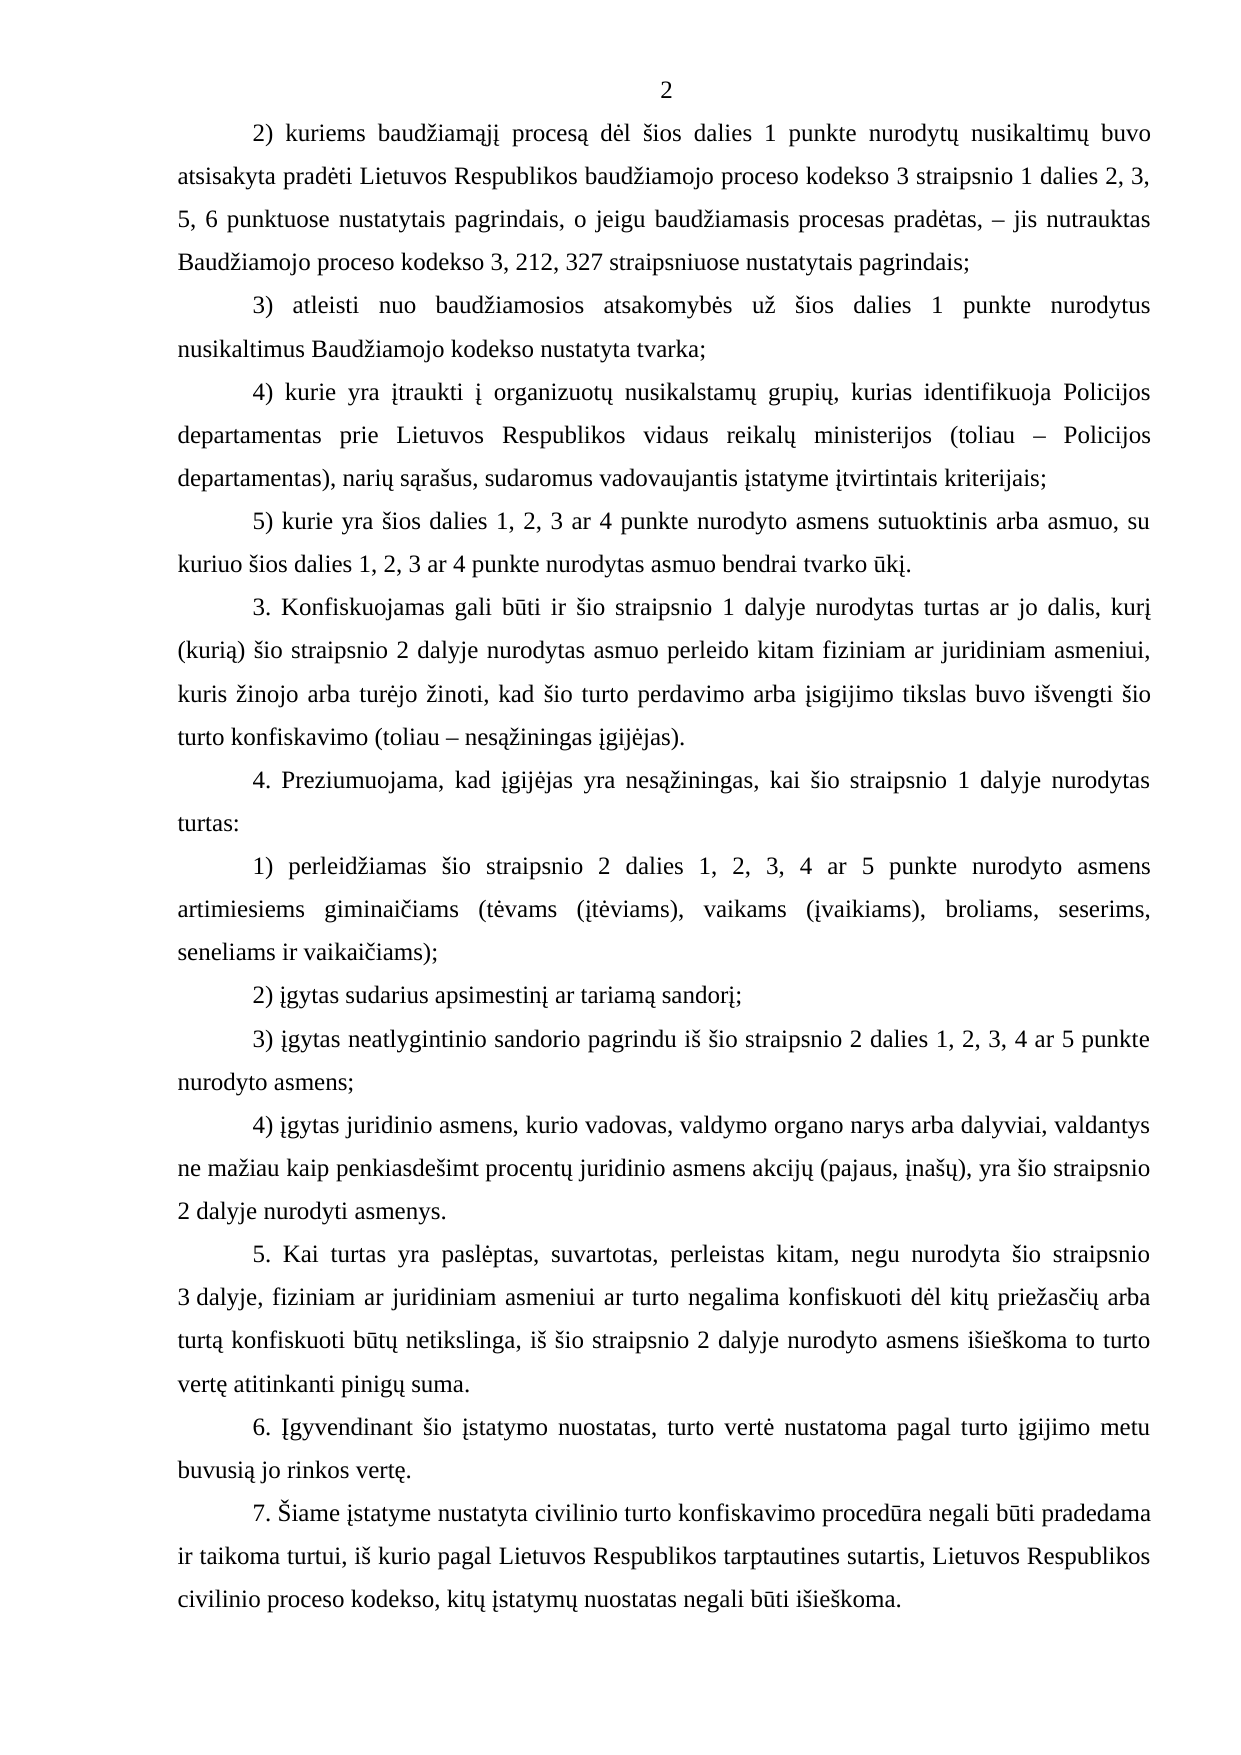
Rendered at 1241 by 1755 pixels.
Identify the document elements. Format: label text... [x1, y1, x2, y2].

text 4. Preziumuojama, kad įgijėjas yra nesąžiningas, kai šio straipsnio 1 dalyje nurodytas turtas: [177, 765, 1152, 837]
text 2) kuriems baudžiamąjį procesą dėl šios dalies 1 punkte nurodytų nusikaltimų buvo atsisakyta pradėti Lietuvos Respublikos baudžiamojo proceso kodekso 3 straipsnio 1 dalies 2, 3, 5, 6 punktuose nustatytais pagrindais, o jeigu baudžiamasis procesas pradėtas, – jis nutrauktas Baudžiamojo proceso kodekso 3, 212, 327 straipsniuose nustatytais pagrindais; [177, 118, 1152, 276]
text 1) perleidžiamas šio straipsnio 2 dalies 1, 2, 3, 4 ar 5 punkte nurodyto asmens artimiesiems giminaičiams (tėvams (įtėviams), vaikams (įvaikiams), broliams, seserims, seneliams ir vaikaičiams); [177, 851, 1152, 966]
text 3) įgytas neatlygintinio sandorio pagrindu iš šio straipsnio 2 dalies 1, 2, 3, 4 ar 5 punkte nurodyto asmens; [177, 1024, 1152, 1096]
text 6. Įgyvendinant šio įstatymo nuostatas, turto vertė nustatoma pagal turto įgijimo metu buvusią jo rinkos vertę. [177, 1412, 1152, 1484]
text 2) įgytas sudarius apsimestinį ar tariamą sandorį; [177, 981, 1152, 1009]
text 7. Šiame įstatyme nustatyta civilinio turto konfiskavimo procedūra negali būti pradedama ir taikoma turtui, iš kurio pagal Lietuvos Respublikos tarptautines sutartis, Lietuvos Respublikos civilinio proceso kodekso, kitų įstatymų nuostatas negali būti išieškoma. [177, 1498, 1152, 1613]
text 5) kurie yra šios dalies 1, 2, 3 ar 4 punkte nurodyto asmens sutuoktinis arba asmuo, su kuriuo šios dalies 1, 2, 3 ar 4 punkte nurodytas asmuo bendrai tvarko ūkį. [177, 506, 1152, 578]
text 5. Kai turtas yra paslėptas, suvartotas, perleistas kitam, negu nurodyta šio straipsnio 3 dalyje, fiziniam ar juridiniam asmeniui ar turto negalima konfiskuoti dėl kitų priežasčių arba turtą konfiskuoti būtų netikslinga, iš šio straipsnio 2 dalyje nurodyto asmens išieškoma to turto vertę atitinkanti pinigų suma. [177, 1239, 1152, 1397]
text 4) įgytas juridinio asmens, kurio vadovas, valdymo organo narys arba dalyviai, valdantys ne mažiau kaip penkiasdešimt procentų juridinio asmens akcijų (pajaus, įnašų), yra šio straipsnio 2 dalyje nurodyti asmenys. [177, 1110, 1152, 1225]
text 3) atleisti nuo baudžiamosios atsakomybės už šios dalies 1 punkte nurodytus nusikaltimus Baudžiamojo kodekso nustatyta tvarka; [177, 291, 1152, 362]
text 3. Konfiskuojamas gali būti ir šio straipsnio 1 dalyje nurodytas turtas ar jo dalis, kurį (kurią) šio straipsnio 2 dalyje nurodytas asmuo perleido kitam fiziniam ar juridiniam asmeniui, kuris žinojo arba turėjo žinoti, kad šio turto perdavimo arba įsigijimo tikslas buvo išvengti šio turto konfiskavimo (toliau – nesąžiningas įgijėjas). [177, 592, 1152, 751]
text 4) kurie yra įtraukti į organizuotų nusikalstamų grupių, kurias identifikuoja Policijos departamentas prie Lietuvos Respublikos vidaus reikalų ministerijos (toliau – Policijos departamentas), narių sąrašus, sudaromus vadovaujantis įstatyme įtvirtintais kriterijais; [177, 377, 1152, 492]
